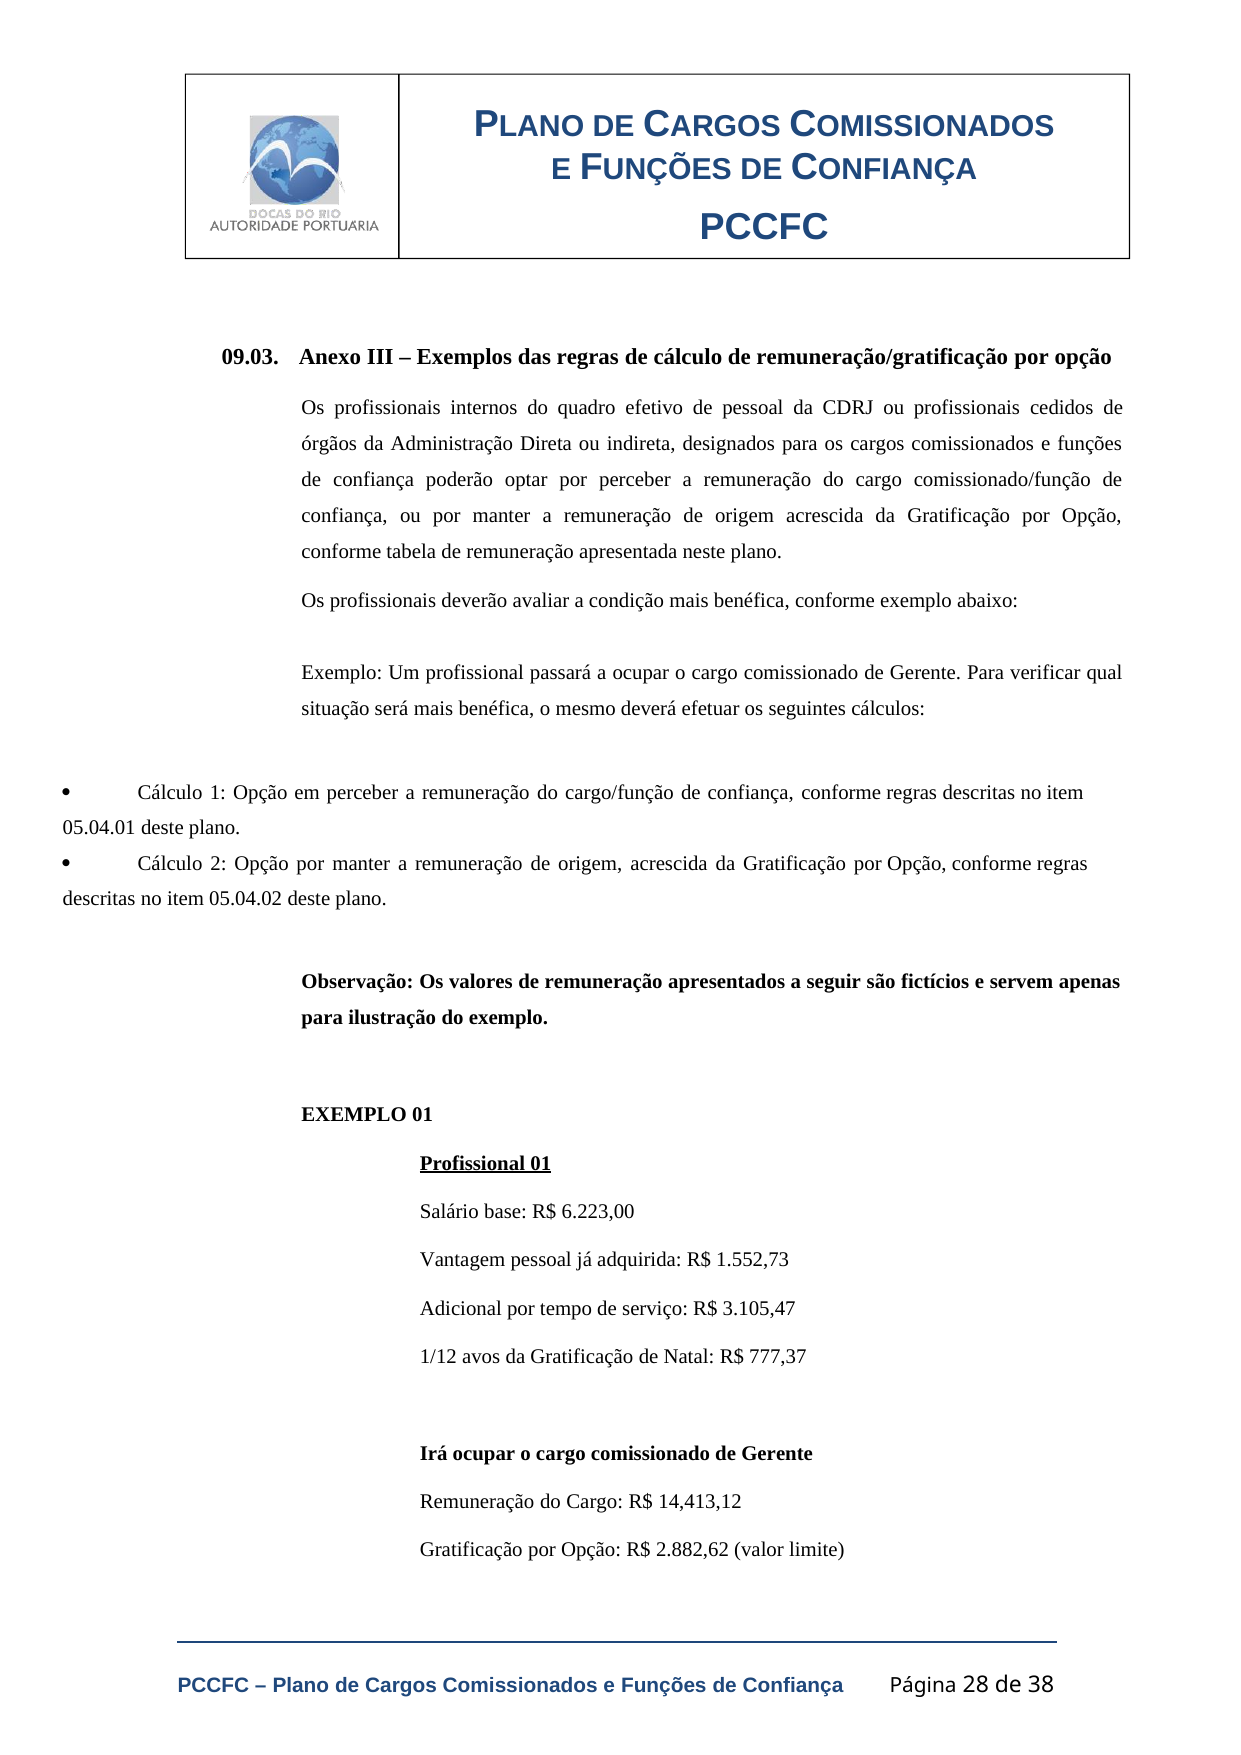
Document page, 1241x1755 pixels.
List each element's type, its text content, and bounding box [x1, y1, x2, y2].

list Anexo III – Exemplos das regras de cálculo de remuneração/gratificação por opção [221, 343, 1199, 369]
text Salário base: R$ 6.223,00 [419, 1199, 1199, 1223]
text Os profissionais internos do quadro efetivo de pessoal da CDRJ ou profissionais cedidos de órgãos da Administração Direta ou indireta, designados para os cargos comissionados e funções de confiança poderão optar por perceber a remuneração do cargo comissionado/função de confiança, ou por manter a remuneração de origem acrescida da Gratificação por Opção, conforme tabela de remuneração apresentada neste plano. [301, 395, 1123, 563]
text EXEMPLO 01 [301, 1102, 1199, 1126]
text Os profissionais deverão avaliar a condição mais benéfica, conforme exemplo abaixo: [301, 588, 1199, 612]
list Cálculo 2: Opção por manter a remuneração de origem, acrescida da Gratificação por Opção, conforme regras descritas no item 05.04.02 deste plano. [62, 851, 1123, 910]
text Exemplo: Um profissional passará a ocupar o cargo comissionado de Gerente. Para verificar qual situação será mais benéfica, o mesmo deverá efetuar os seguintes cálculos: [301, 660, 1123, 720]
text Vantagem pessoal já adquirida: R$ 1.552,73 Adicional por tempo de serviço: R$ 3.105,47 1/12 avos da Gratificação de Natal: R$ 777,37 [419, 1247, 807, 1368]
text Profissional 01 [419, 1151, 1199, 1174]
subtitle Observação: Os valores de remuneração apresentados a seguir são fictícios e servem apenas para ilustração do exemplo. [301, 969, 1122, 1029]
list Cálculo 1: Opção em perceber a remuneração do cargo/função de confiança, conforme regras descritas no item 05.04.01 deste plano. [62, 780, 1122, 839]
text Irá ocupar o cargo comissionado de Gerente Remuneração do Cargo: R$ 14,413,12 Gratificação por Opção: R$ 2.882,62 (valor limite) [419, 1441, 844, 1561]
